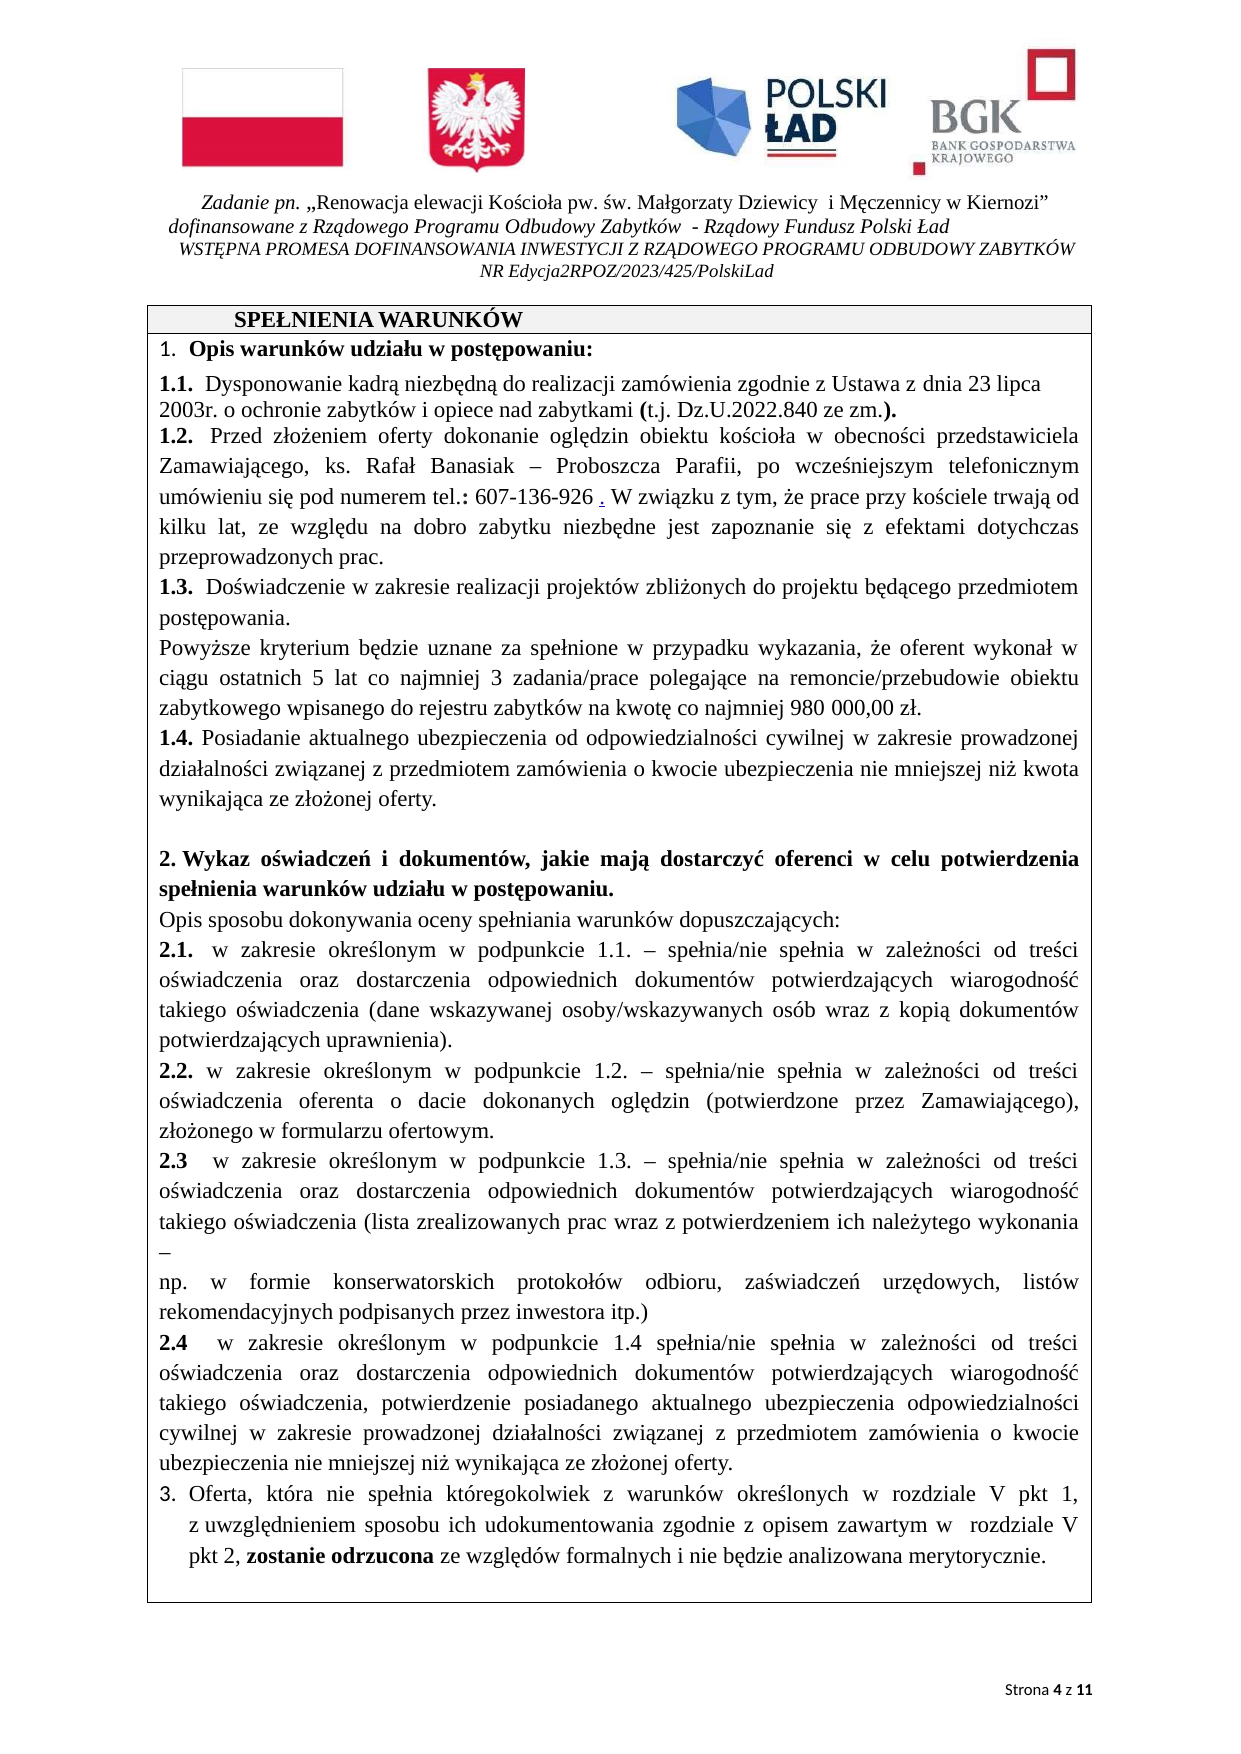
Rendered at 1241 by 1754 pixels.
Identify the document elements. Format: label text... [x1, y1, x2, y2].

table_cell SPEŁNIENIA WARUNKÓW [148, 306, 1091, 333]
table_cell Opis warunków udziału w postępowaniu: 1.1. Dysponowanie kadrą niezbędną do realizacji zamówienia zgodnie z Ustawa z dnia 23 lipca 2003r. o ochronie zabytków i opiece nad zabytkami (t.j. Dz.U.2022.840 ze zm.). 1.2. Przed złożeniem oferty dokonanie oględzin obiektu kościoła w obecności przedstawiciela Zamawiającego, ks. Rafał Banasiak – Proboszcza Parafii, po wcześniejszym telefonicznym umówieniu się pod numerem tel.: 607-136-926 . W związku z tym, że prace przy kościele trwają od kilku lat, ze względu na dobro zabytku niezbędne jest zapoznanie się z efektami dotychczas przeprowadzonych prac. 1.3. Doświadczenie w zakresie realizacji projektów zbliżonych do projektu będącego przedmiotem postępowania. Powyższe kryterium będzie uznane za spełnione w przypadku wykazania, że oferent wykonał w ciągu ostatnich 5 lat co najmniej 3 zadania/prace polegające na remoncie/przebudowie obiektu zabytkowego wpisanego do rejestru zabytków na kwotę co najmniej 980 000,00 zł. 1.4. Posiadanie aktualnego ubezpieczenia od odpowiedzialności cywilnej w zakresie prowadzonej działalności związanej z przedmiotem zamówienia o kwocie ubezpieczenia nie mniejszej niż kwota wynikająca ze złożonej oferty. 2. Wykaz oświadczeń i dokumentów, jakie mają dostarczyć oferenci w celu potwierdzenia spełnienia warunków udziału w postępowaniu. Opis sposobu dokonywania oceny spełniania warunków dopuszczających: 2.1. w zakresie określonym w podpunkcie 1.1. – spełnia/nie spełnia w zależności od treści oświadczenia oraz dostarczenia odpowiednich dokumentów potwierdzających wiarogodność takiego oświadczenia (dane wskazywanej osoby/wskazywanych osób wraz z kopią dokumentów potwierdzających uprawnienia). 2.2. w zakresie określonym w podpunkcie 1.2. – spełnia/nie spełnia w zależności od treści oświadczenia oferenta o dacie dokonanych oględzin (potwierdzone przez Zamawiającego), złożonego w formularzu ofertowym. 2.3 w zakresie określonym w podpunkcie 1.3. – spełnia/nie spełnia w zależności od treści oświadczenia oraz dostarczenia odpowiednich dokumentów potwierdzających wiarogodność takiego oświadczenia (lista zrealizowanych prac wraz z potwierdzeniem ich należytego wykonania – np. w formie konserwatorskich protokołów odbioru, zaświadczeń urzędowych, listów rekomendacyjnych podpisanych przez inwestora itp.) 2.4 w zakresie określonym w podpunkcie 1.4 spełnia/nie spełnia w zależności od treści oświadczenia oraz dostarczenia odpowiednich dokumentów potwierdzających wiarogodność takiego oświadczenia, potwierdzenie posiadanego aktualnego ubezpieczenia odpowiedzialności cywilnej w zakresie prowadzonej działalności związanej z przedmiotem zamówienia o kwocie ubezpieczenia nie mniejszej niż wynikająca ze złożonej oferty. Oferta, która nie spełnia któregokolwiek z warunków określonych w rozdziale V pkt 1, z uwzględnieniem sposobu ich udokumentowania zgodnie z opisem zawartym w rozdziale V pkt 2, zostanie odrzucona ze względów formalnych i nie będzie analizowana merytorycznie. Ponadto Zamówienie nie może być udzielone podmiotowi, który: a) nie złożyły kompletnej oferty wraz ze wszystkimi wymaganymi załącznikami b) złożyły ofertę podpisaną przez nieupoważnioną osobę, d) złożyły więcej niż jedną ofertę w postepowaniu. Z postępowania wyklucza się: Oferenta - Wykonawcę oraz uczestnika konkursu wymienionego w wykazach określonych w rozporządzeniu 765/2006 i rozporządzeniu 269/2014 albo wpisanego na listę na podstawie decyzji w sprawie wpisu na listę rozstrzygającej o zastosowaniu środka, o którym mowa w art. 1 pkt 3 ustawy z dnia 13 kwietnia 2022 r. o szczególnych rozwiązaniach w zakresie przeciwdziałania wspierania agresji na Ukrainę oraz służących ochronie bezpieczeństwa narodowego; Oferenta - Wykonawcę oraz uczestnika konkursu, którego beneficjentem rzeczywistym w rozumieniu ustawy z dnia 1 marca 2018 r. o przeciwdziałaniu praniu pieniędzy oraz finansowaniu terroryzmu (Dz. U. z 2022 r. poz. 593 i 655) jest osoba wymieniona w wykazach określonych w rozporządzeniu 765/2006 i rozporządzeniu 269/2014 albo wpisana na listę lub będąca takim beneficjentem rzeczywistym od dnia 24 lutego 2022 r., o ile została wpisana na listę na podstawie decyzji w sprawie wpisu na listę rozstrzygającej o zastosowaniu środka, o którym mowa w art. 1 pkt 3 ustawy z dnia 13 kwietnia 2022 r. o szczególnych rozwiązaniach w zakresie przeciwdziałania wspierania agresji na Ukrainę oraz służących ochronie bezpieczeństwa narodowego; Oferenta - Wykonawcę oraz uczestnika konkursu, którego jednostką dominującą w rozumieniu art. 3 ust. 1 pkt 37 ustawy z dnia 29 września 1994 r. o rachunkowości (Dz. U. z 2021 r. poz. 217, 2105 i 2106), jest podmiot wymieniony w wykazach określonych w rozporządzeniu 765/2006 i rozporządzeniu 269/2014 albo wpisany na listę lub będący taką jednostką dominującą od dnia 24 lutego 2022 r., o ile został wpisany na listę na podstawie decyzji w sprawie wpisu na listę rozstrzygającej o zastosowaniu środka, o którym mowa w art. 1 pkt.3 ustawy z dnia 13 kwietnia 2022 r. o szczególnych rozwiązaniach w zakresie przeciwdziałania wspierania agresji na Ukrainę oraz służących ochronie bezpieczeństwa narodowego. [148, 334, 1091, 1602]
